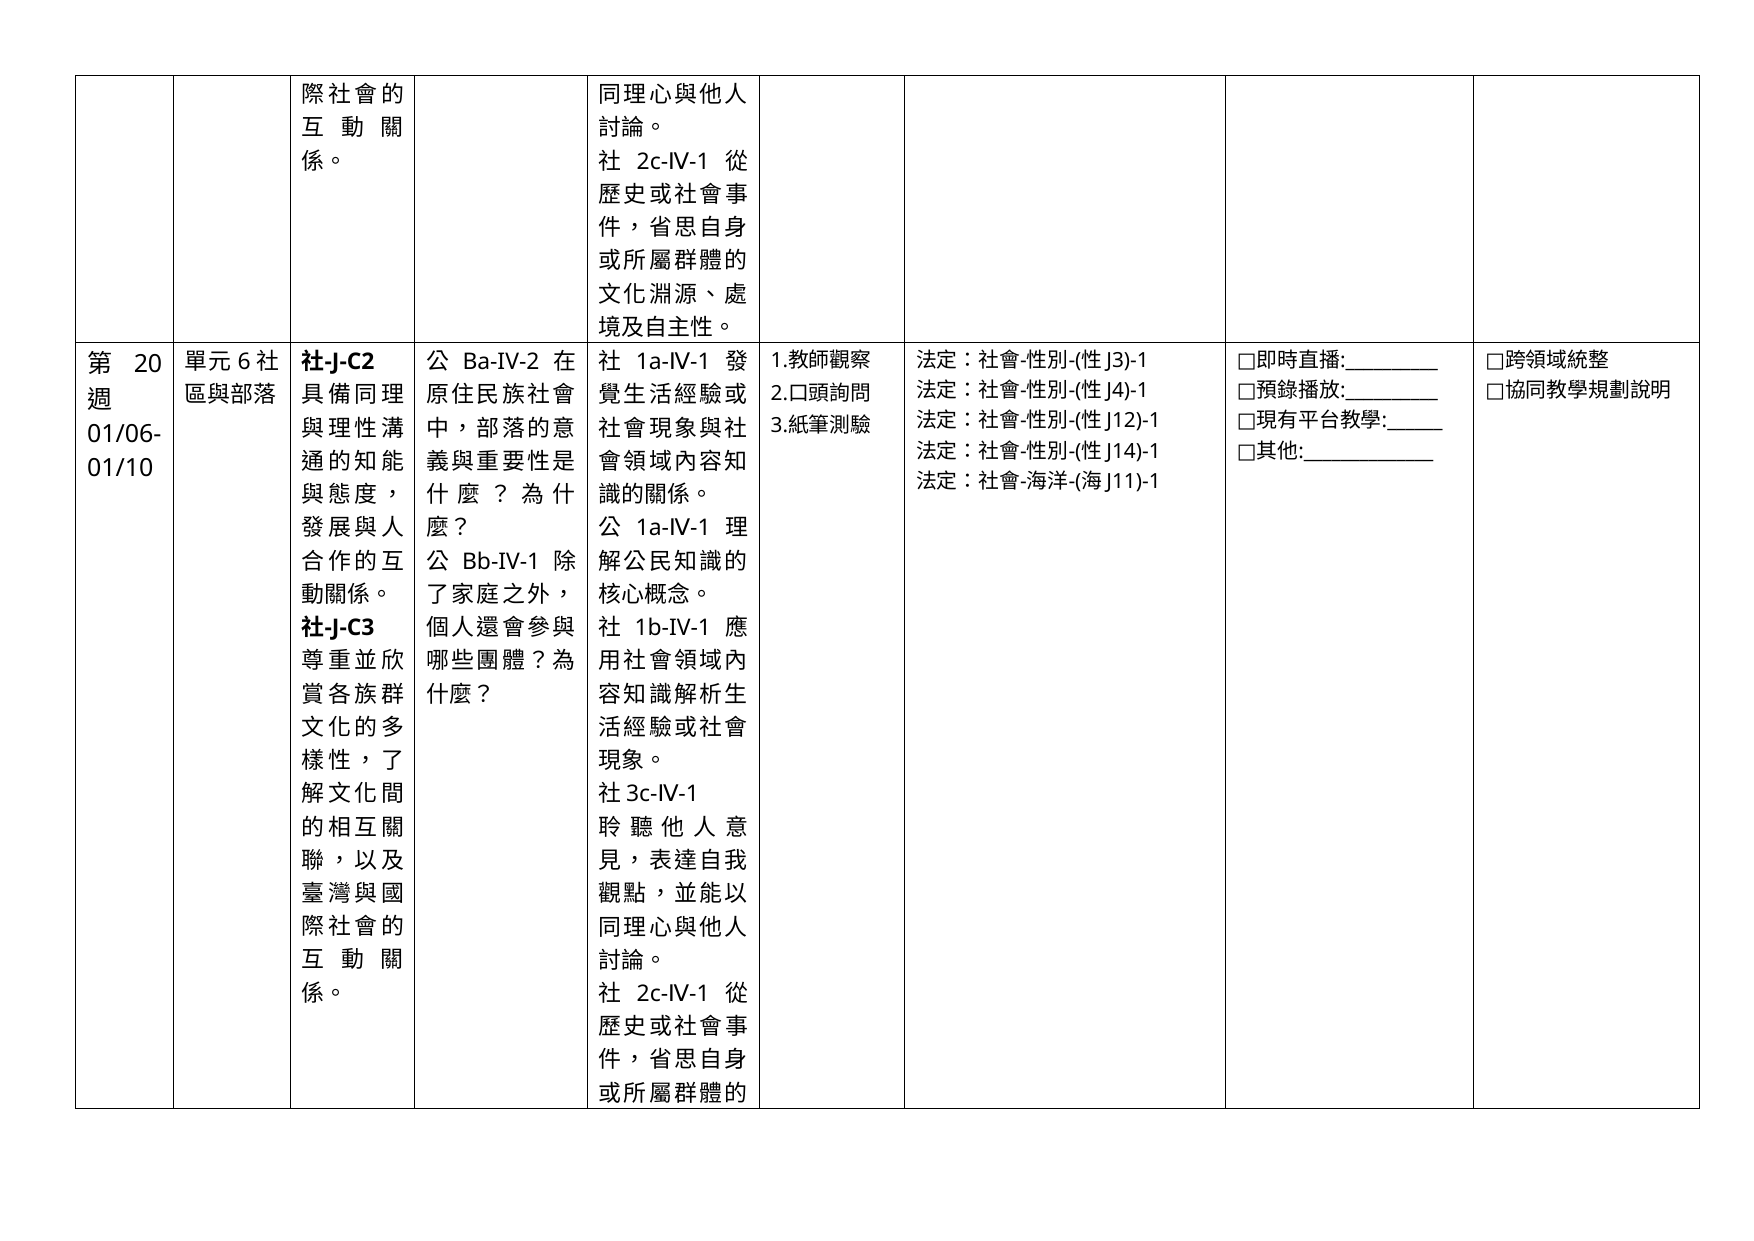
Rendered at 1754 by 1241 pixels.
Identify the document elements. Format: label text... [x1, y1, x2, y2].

table_cell 單元6社區與部落 [174, 343, 290, 1108]
table_cell □即時直播:__________ □預錄播放:__________ □現有平台教學:______ □其他:______________ [1226, 343, 1473, 1108]
table_cell 同理心與他人討論。 社2c-Ⅳ-1從歷史或社會事件，省思自身或所屬群體的文化淵源、處境及自主性。 [588, 76, 759, 342]
table_cell 社1a-Ⅳ-1發覺生活經驗或社會現象與社會領域內容知識的關係。 公1a-Ⅳ-1理解公民知識的核心概念。 社 1b-IV-1 應用社會領域內容知識解析生活經驗或社會現象。 社3c-Ⅳ-1 聆聽他人意見，表達自我觀點，並能以同理心與他人討論。 社2c-Ⅳ-1從歷史或社會事件，省思自身或所屬群體的 [588, 343, 759, 1108]
table_cell [1226, 76, 1473, 342]
table_cell 法定：社會-性別-(性J3)-1 法定：社會-性別-(性J4)-1 法定：社會-性別-(性J12)-1 法定：社會-性別-(性J14)-1 法定：社會-海洋-(海J11)-1 [905, 343, 1225, 1108]
table_cell [1474, 76, 1699, 342]
table_cell 公Ba-IV-2在原住民族社會中，部落的意義與重要性是什麼？為什麼？ 公Bb-IV-1除了家庭之外，個人還會參與哪些團體？為什麼？ [415, 343, 587, 1108]
table_cell [415, 76, 587, 342]
table_cell [905, 76, 1225, 342]
table_cell 際社會的互動關係。 [291, 76, 414, 342]
table_cell [760, 76, 904, 342]
table_cell 第20週 01/06-01/10 [76, 343, 173, 1108]
table_cell 1.教師觀察 2.口頭詢問 3.紙筆測驗 [760, 343, 904, 1108]
table_cell [174, 76, 290, 342]
table_cell 社-J-C2 具備同理與理性溝通的知能與態度，發展與人合作的互動關係。 社-J-C3 尊重並欣賞各族群文化的多樣性，了解文化間的相互關聯，以及臺灣與國際社會的互動關係。 [291, 343, 414, 1108]
table_cell [76, 76, 173, 342]
table_cell □跨領域統整 □協同教學規劃說明 [1474, 343, 1699, 1108]
